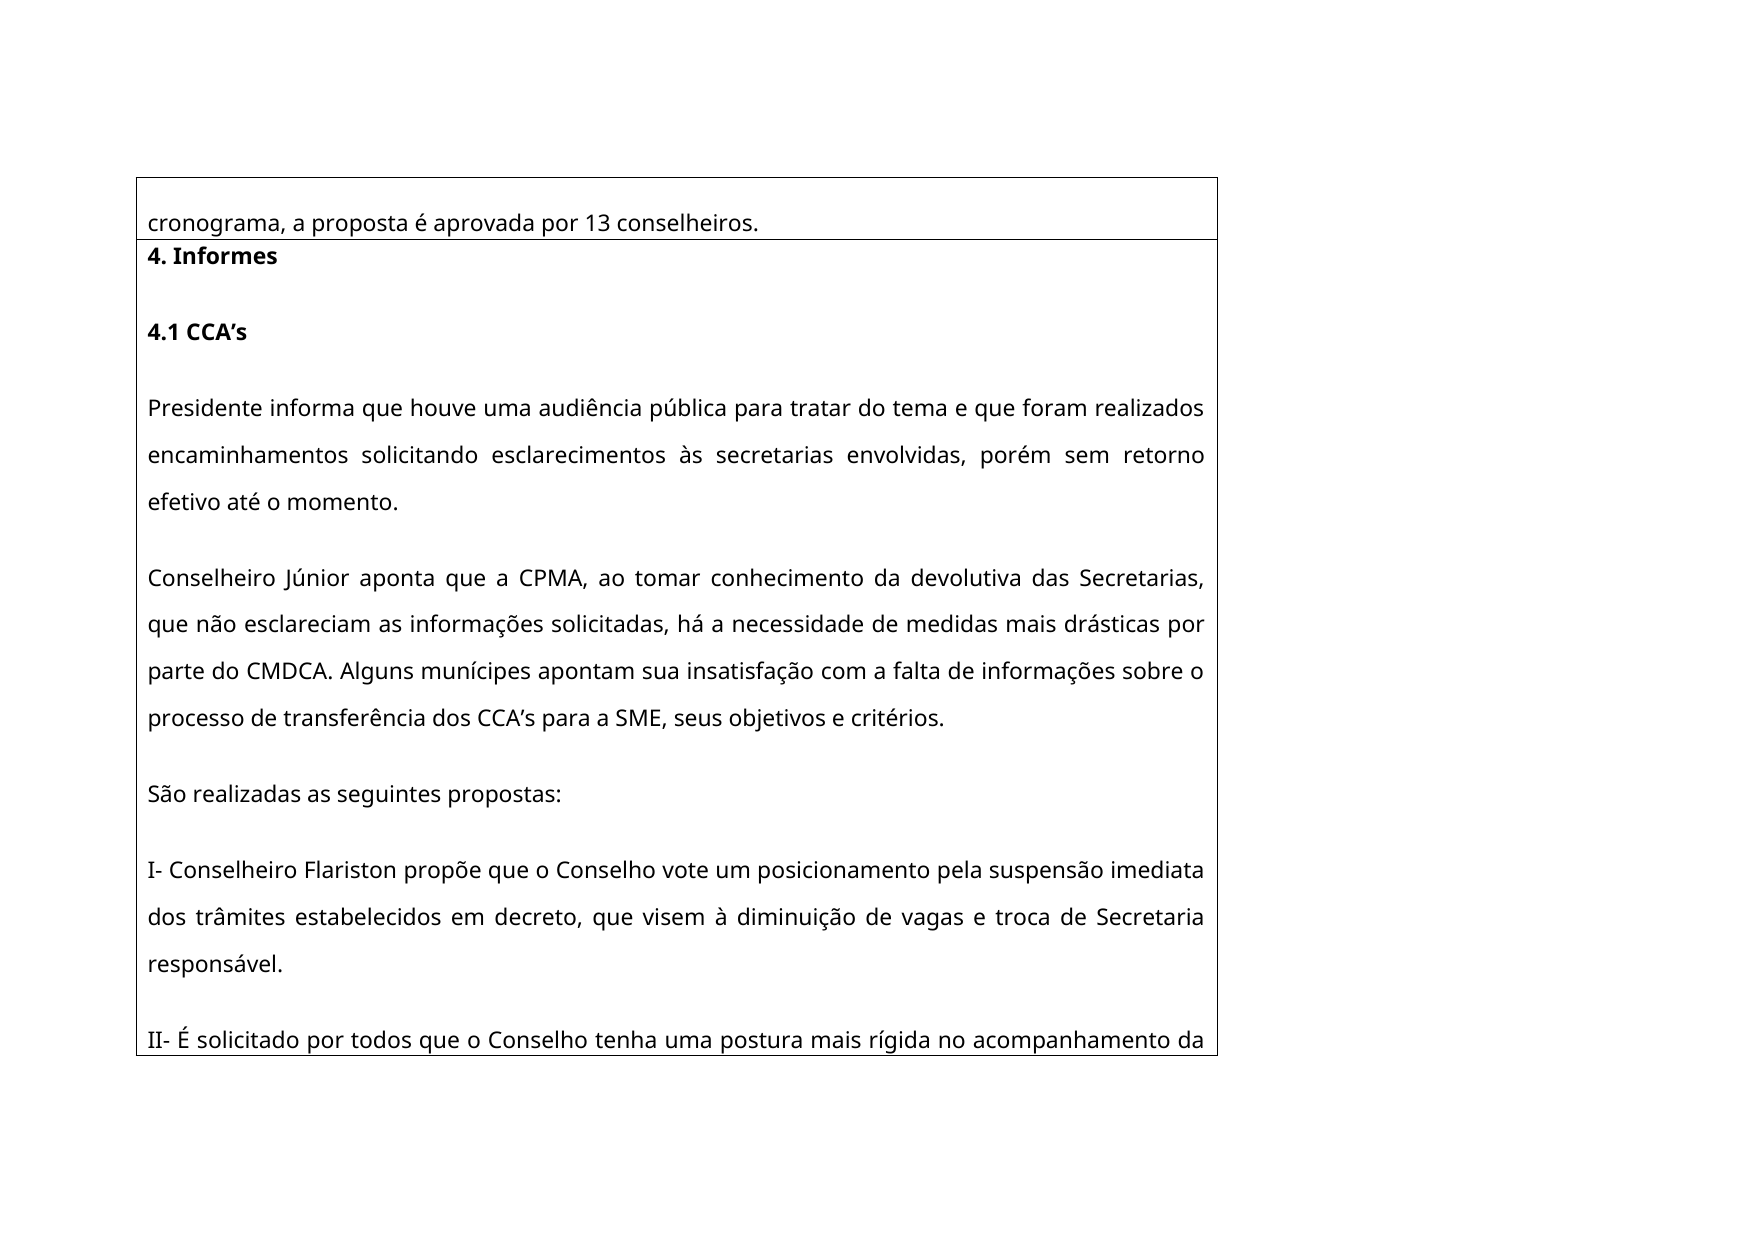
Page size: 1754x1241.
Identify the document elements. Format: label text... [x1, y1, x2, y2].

table_cell cronograma, a proposta é aprovada por 13 conselheiros. [137, 178, 1217, 239]
table_cell 4. Informes 4.1 CCA’s Presidente informa que houve uma audiência pública para tratar do tema e que foram realizados encaminhamentos solicitando esclarecimentos às secretarias envolvidas, porém sem retorno efetivo até o momento. Conselheiro Júnior aponta que a CPMA, ao tomar conhecimento da devolutiva das Secretarias, que não esclareciam as informações solicitadas, há a necessidade de medidas mais drásticas por parte do CMDCA. Alguns munícipes apontam sua insatisfação com a falta de informações sobre o processo de transferência dos CCA’s para a SME, seus objetivos e critérios. São realizadas as seguintes propostas: I- Conselheiro Flariston propõe que o Conselho vote um posicionamento pela suspensão imediata dos trâmites estabelecidos em decreto, que visem à diminuição de vagas e troca de Secretaria responsável. II- É solicitado por todos que o Conselho tenha uma postura mais rígida no acompanhamento da [137, 240, 1217, 1055]
